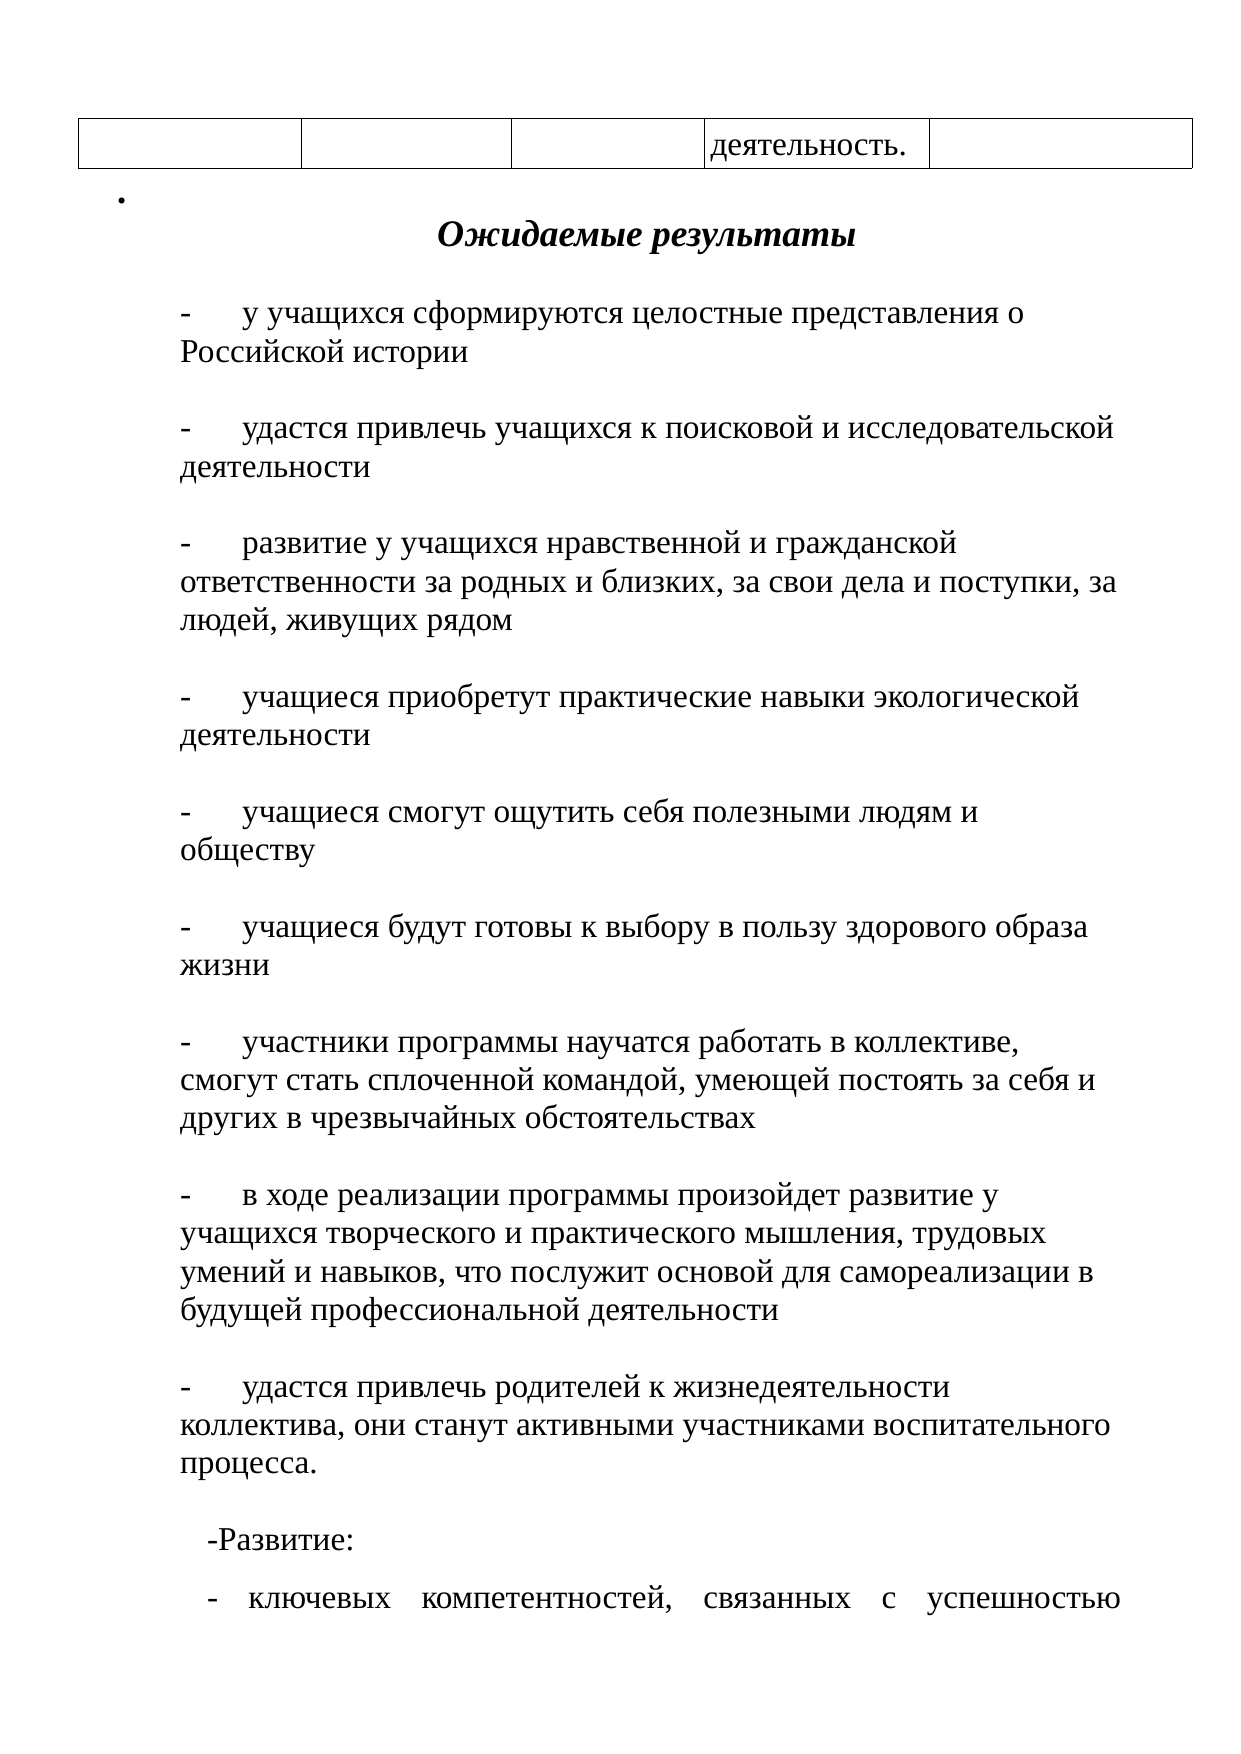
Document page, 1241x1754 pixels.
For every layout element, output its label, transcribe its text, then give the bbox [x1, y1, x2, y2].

text Ожидаемые результаты [118, 211, 1122, 254]
text - ключевых компетентностей, связанных с успешностью [118, 1577, 1122, 1615]
list учащиеся будут готовы к выбору в пользу здорового образа жизни [180, 906, 1122, 983]
list участники программы научатся работать в коллективе, смогут стать сплоченной командой, умеющей постоять за себя и других в чрезвычайных обстоятельствах [180, 1021, 1122, 1136]
list развитие у учащихся нравственной и гражданской ответственности за родных и близких, за свои дела и поступки, за людей, живущих рядом [180, 523, 1122, 638]
table_cell [512, 119, 704, 168]
table_cell [930, 119, 1192, 168]
table_cell [302, 119, 511, 168]
list в ходе реализации программы произойдет развитие у учащихся творческого и практического мышления, трудовых умений и навыков, что послужит основой для самореализации в будущей профессиональной деятельности [180, 1174, 1122, 1328]
text -Развитие: [118, 1519, 1122, 1558]
text . [118, 169, 1122, 211]
table_cell деятельность. [705, 119, 929, 168]
list учащиеся смогут ощутить себя полезными людям и обществу [180, 791, 1122, 868]
list удастся привлечь учащихся к поисковой и исследовательской деятельности [180, 408, 1122, 484]
table_cell [79, 119, 301, 168]
list удастся привлечь родителей к жизнедеятельности коллектива, они станут активными участниками воспитательного процесса. [180, 1366, 1122, 1481]
list у учащихся сформируются целостные представления о Российской истории [180, 293, 1122, 369]
list учащиеся приобретут практические навыки экологической деятельности [180, 676, 1122, 753]
